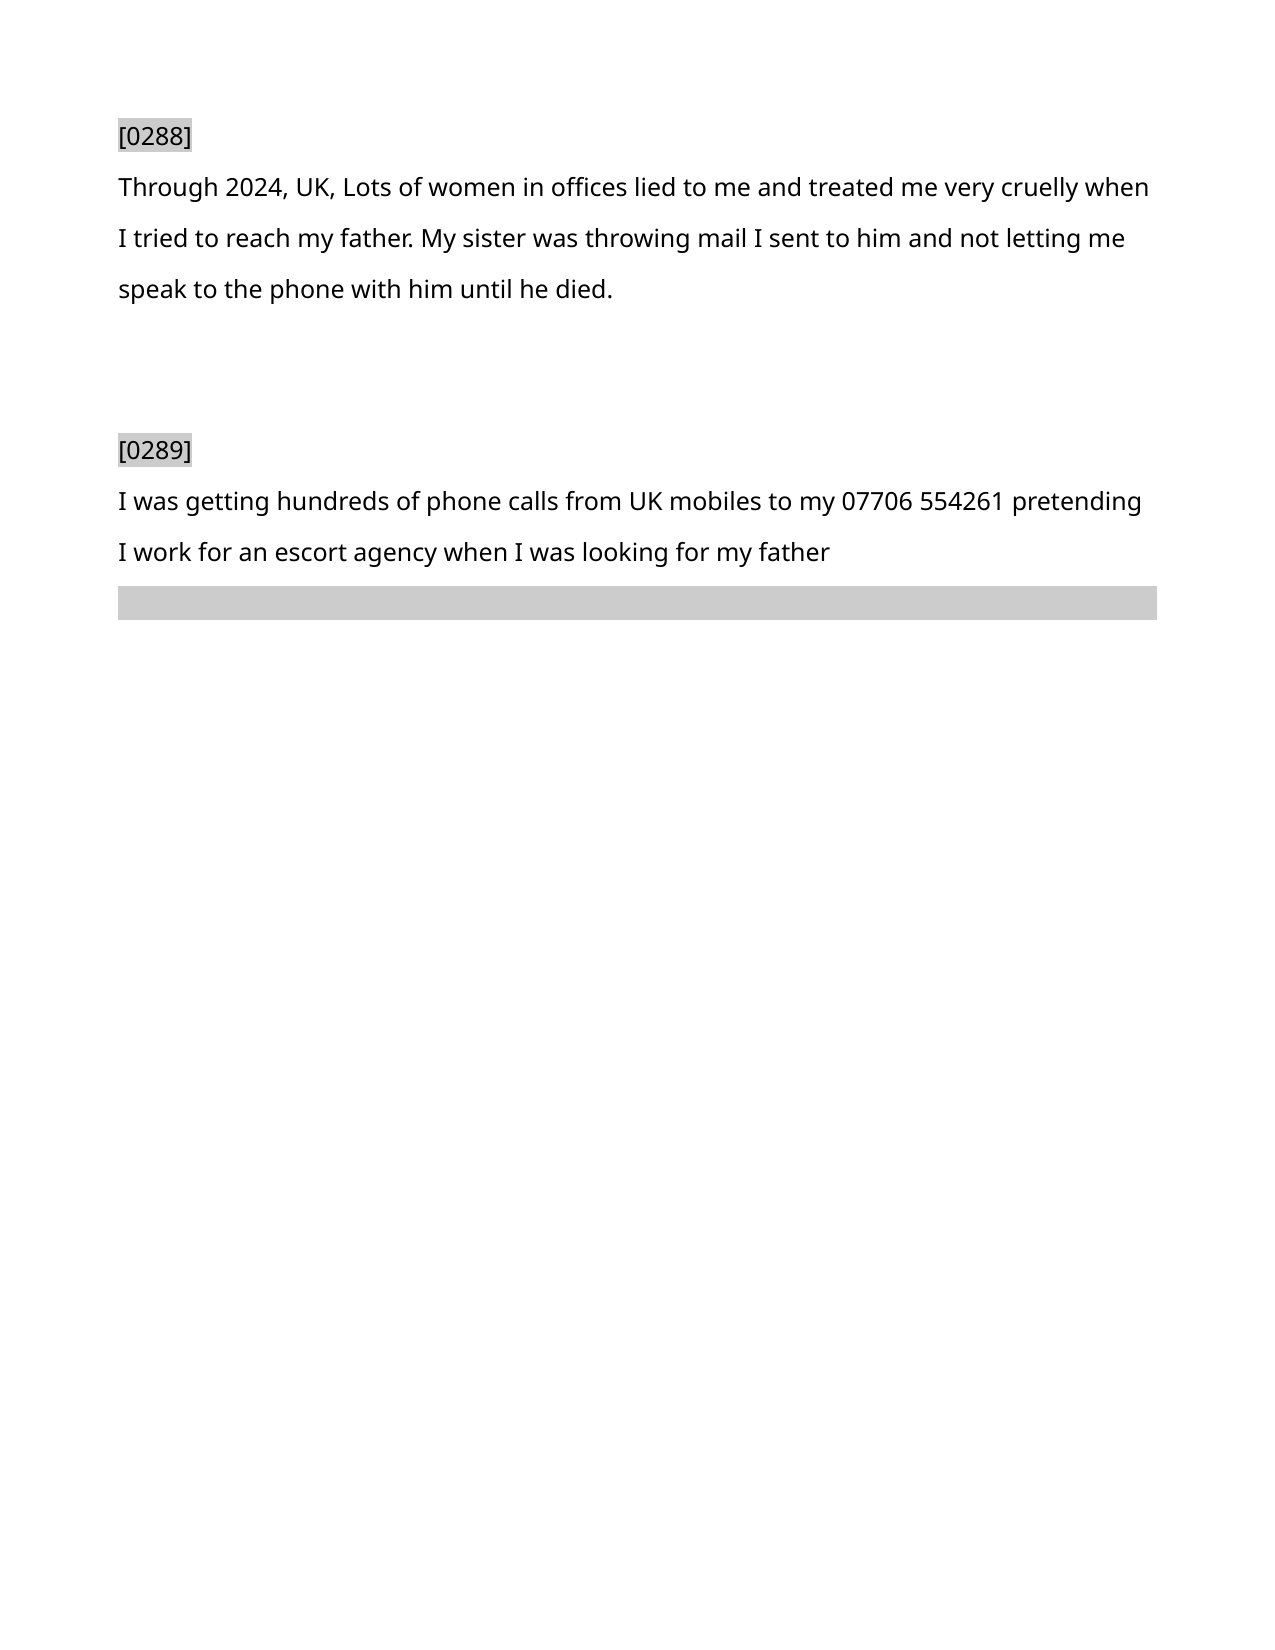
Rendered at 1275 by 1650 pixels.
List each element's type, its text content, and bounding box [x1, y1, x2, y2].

text Through 2024, UK, Lots of women in offices lied to me and treated me very cruelly when I tried to reach my father. My sister was throwing mail I sent to him and not letting me speak to the phone with him until he died. [118, 169, 1157, 305]
text [0288] [118, 118, 1157, 152]
text [0289] [118, 433, 1157, 467]
text I was getting hundreds of phone calls from UK mobiles to my 07706 554261 pretending I work for an escort agency when I was looking for my father [118, 484, 1157, 569]
